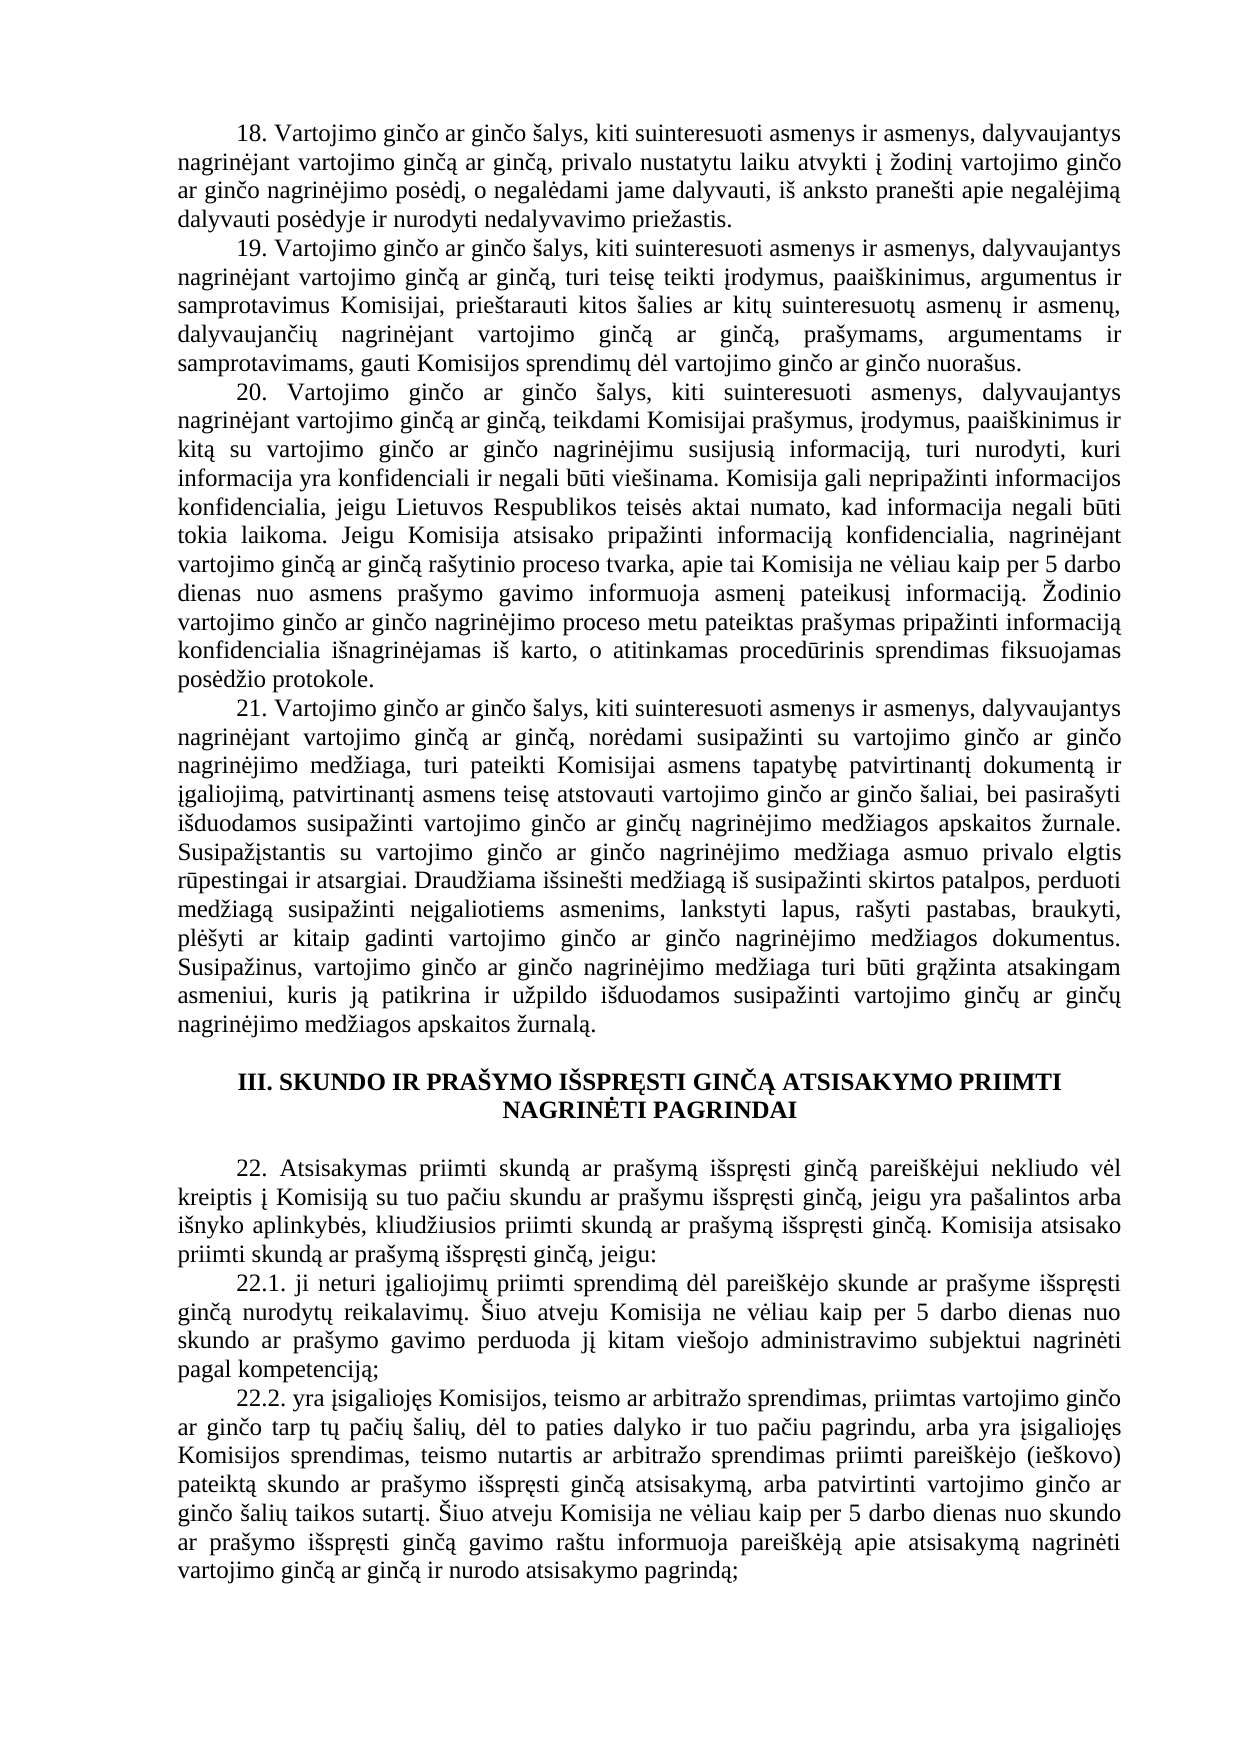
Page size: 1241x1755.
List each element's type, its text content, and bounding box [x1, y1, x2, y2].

text 18. Vartojimo ginčo ar ginčo šalys, kiti suinteresuoti asmenys ir asmenys, dalyvaujantys nagrinėjant vartojimo ginčą ar ginčą, privalo nustatytu laiku atvykti į žodinį vartojimo ginčo ar ginčo nagrinėjimo posėdį, o negalėdami jame dalyvauti, iš anksto pranešti apie negalėjimą dalyvauti posėdyje ir nurodyti nedalyvavimo priežastis. [177, 118, 1122, 233]
text III. SKUNDO IR PRAŠYMO IŠSPRĘSTI GINČĄ ATSISAKYMO PRIIMTI NAGRINĖTI PAGRINDAI [177, 1067, 1122, 1124]
text 22.1. ji neturi įgaliojimų priimti sprendimą dėl pareiškėjo skunde ar prašyme išspręsti ginčą nurodytų reikalavimų. Šiuo atveju Komisija ne vėliau kaip per 5 darbo dienas nuo skundo ar prašymo gavimo perduoda jį kitam viešojo administravimo subjektui nagrinėti pagal kompetenciją; [177, 1268, 1122, 1383]
text 20. Vartojimo ginčo ar ginčo šalys, kiti suinteresuoti asmenys, dalyvaujantys nagrinėjant vartojimo ginčą ar ginčą, teikdami Komisijai prašymus, įrodymus, paaiškinimus ir kitą su vartojimo ginčo ar ginčo nagrinėjimu susijusią informaciją, turi nurodyti, kuri informacija yra konfidenciali ir negali būti viešinama. Komisija gali nepripažinti informacijos konfidencialia, jeigu Lietuvos Respublikos teisės aktai numato, kad informacija negali būti tokia laikoma. Jeigu Komisija atsisako pripažinti informaciją konfidencialia, nagrinėjant vartojimo ginčą ar ginčą rašytinio proceso tvarka, apie tai Komisija ne vėliau kaip per 5 darbo dienas nuo asmens prašymo gavimo informuoja asmenį pateikusį informaciją. Žodinio vartojimo ginčo ar ginčo nagrinėjimo proceso metu pateiktas prašymas pripažinti informaciją konfidencialia išnagrinėjamas iš karto, o atitinkamas procedūrinis sprendimas fiksuojamas posėdžio protokole. [177, 377, 1122, 693]
text 22.2. yra įsigaliojęs Komisijos, teismo ar arbitražo sprendimas, priimtas vartojimo ginčo ar ginčo tarp tų pačių šalių, dėl to paties dalyko ir tuo pačiu pagrindu, arba yra įsigaliojęs Komisijos sprendimas, teismo nutartis ar arbitražo sprendimas priimti pareiškėjo (ieškovo) pateiktą skundo ar prašymo išspręsti ginčą atsisakymą, arba patvirtinti vartojimo ginčo ar ginčo šalių taikos sutartį. Šiuo atveju Komisija ne vėliau kaip per 5 darbo dienas nuo skundo ar prašymo išspręsti ginčą gavimo raštu informuoja pareiškėją apie atsisakymą nagrinėti vartojimo ginčą ar ginčą ir nurodo atsisakymo pagrindą; [177, 1383, 1122, 1584]
text 21. Vartojimo ginčo ar ginčo šalys, kiti suinteresuoti asmenys ir asmenys, dalyvaujantys nagrinėjant vartojimo ginčą ar ginčą, norėdami susipažinti su vartojimo ginčo ar ginčo nagrinėjimo medžiaga, turi pateikti Komisijai asmens tapatybę patvirtinantį dokumentą ir įgaliojimą, patvirtinantį asmens teisę atstovauti vartojimo ginčo ar ginčo šaliai, bei pasirašyti išduodamos susipažinti vartojimo ginčo ar ginčų nagrinėjimo medžiagos apskaitos žurnale. Susipažįstantis su vartojimo ginčo ar ginčo nagrinėjimo medžiaga asmuo privalo elgtis rūpestingai ir atsargiai. Draudžiama išsinešti medžiagą iš susipažinti skirtos patalpos, perduoti medžiagą susipažinti neįgaliotiems asmenims, lankstyti lapus, rašyti pastabas, braukyti, plėšyti ar kitaip gadinti vartojimo ginčo ar ginčo nagrinėjimo medžiagos dokumentus. Susipažinus, vartojimo ginčo ar ginčo nagrinėjimo medžiaga turi būti grąžinta atsakingam asmeniui, kuris ją patikrina ir užpildo išduodamos susipažinti vartojimo ginčų ar ginčų nagrinėjimo medžiagos apskaitos žurnalą. [177, 693, 1122, 1038]
text 19. Vartojimo ginčo ar ginčo šalys, kiti suinteresuoti asmenys ir asmenys, dalyvaujantys nagrinėjant vartojimo ginčą ar ginčą, turi teisę teikti įrodymus, paaiškinimus, argumentus ir samprotavimus Komisijai, prieštarauti kitos šalies ar kitų suinteresuotų asmenų ir asmenų, dalyvaujančių nagrinėjant vartojimo ginčą ar ginčą, prašymams, argumentams ir samprotavimams, gauti Komisijos sprendimų dėl vartojimo ginčo ar ginčo nuorašus. [177, 233, 1122, 377]
text 22. Atsisakymas priimti skundą ar prašymą išspręsti ginčą pareiškėjui nekliudo vėl kreiptis į Komisiją su tuo pačiu skundu ar prašymu išspręsti ginčą, jeigu yra pašalintos arba išnyko aplinkybės, kliudžiusios priimti skundą ar prašymą išspręsti ginčą. Komisija atsisako priimti skundą ar prašymą išspręsti ginčą, jeigu: [177, 1153, 1122, 1268]
